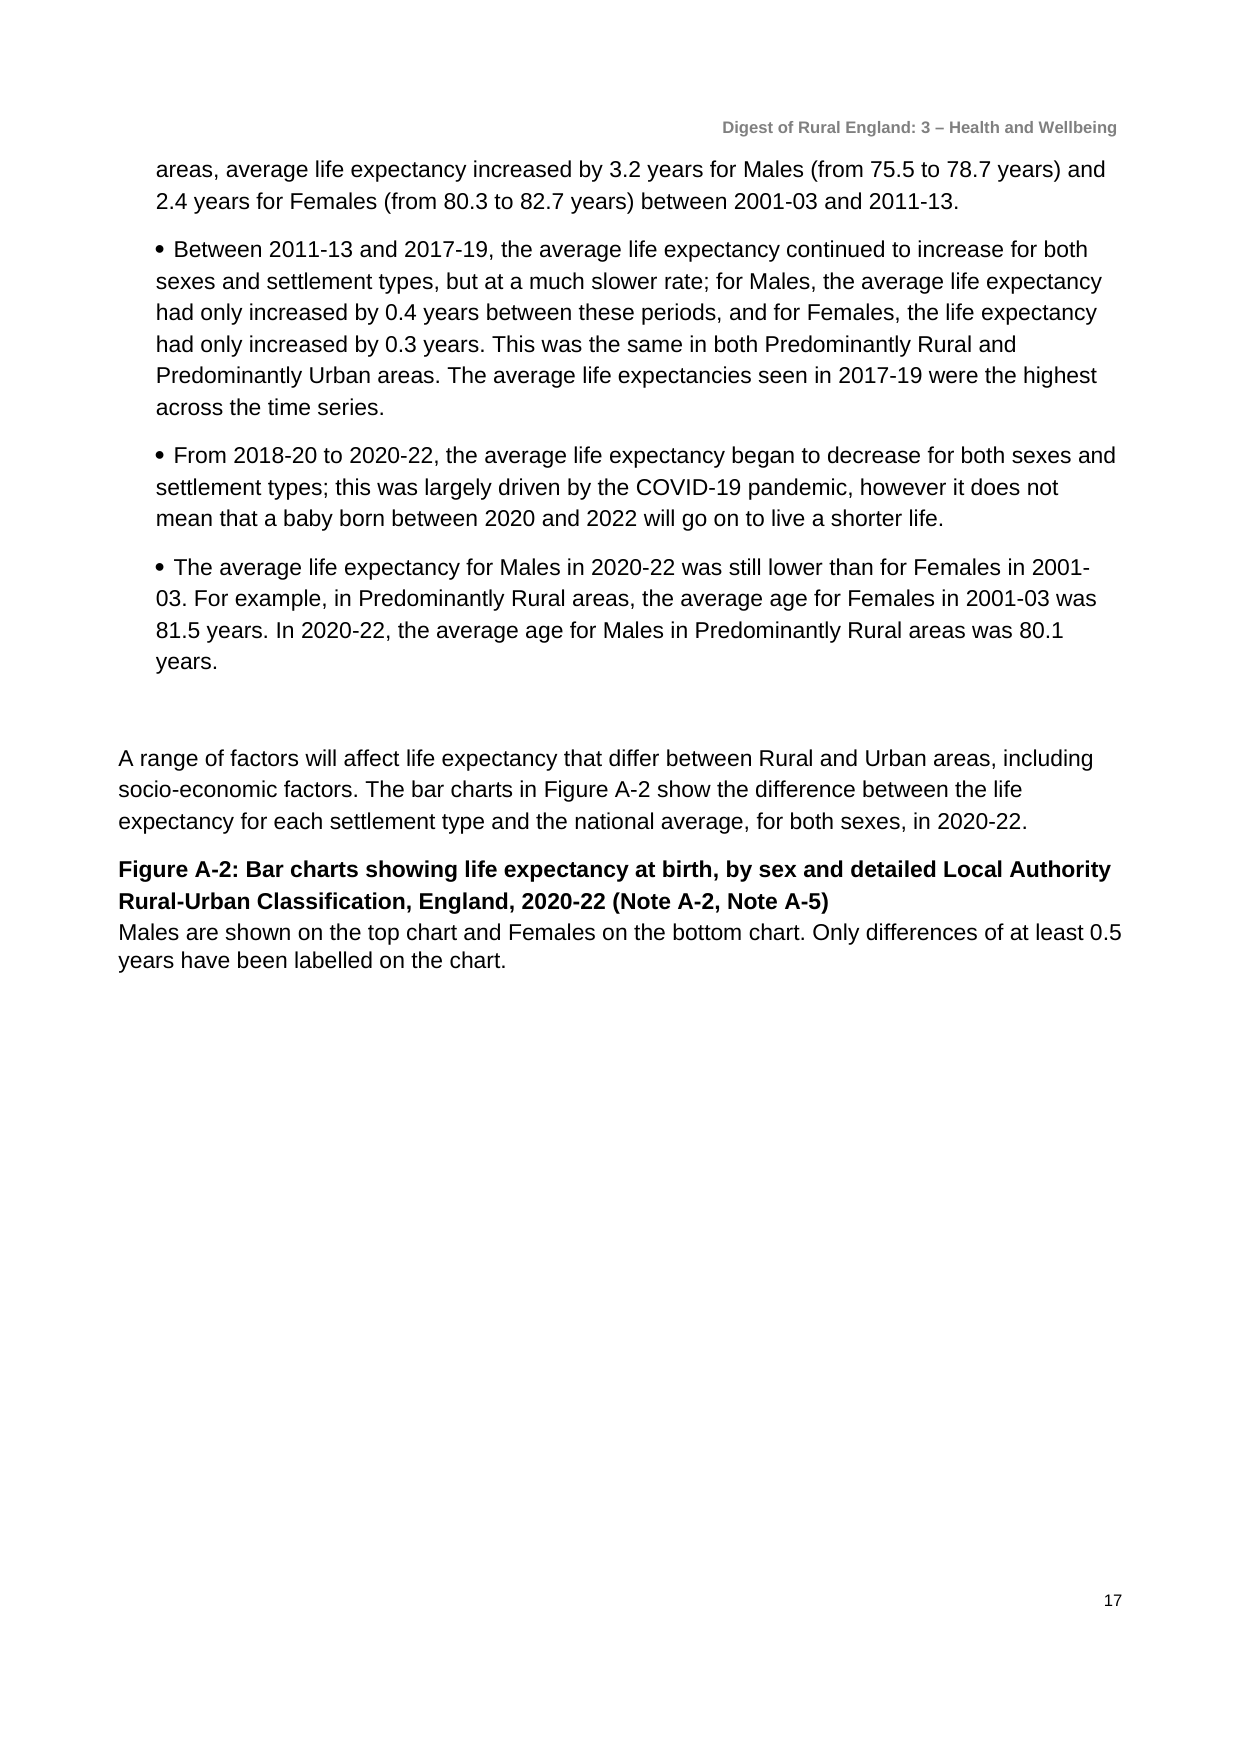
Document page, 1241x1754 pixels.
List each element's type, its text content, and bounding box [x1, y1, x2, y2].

text Males are shown on the top chart and Females on the bottom chart. Only differences of at least 0.5 years have been labelled on the chart. [118, 919, 1122, 974]
text Figure A‑2: Bar charts showing life expectancy at birth, by sex and detailed Local Authority Rural-Urban Classification, England, 2020-22 (Note A-2, Note A-5) [118, 856, 1122, 914]
list Between 2011-13 and 2017-19, the average life expectancy continued to increase for both sexes and settlement types, but at a much slower rate; for Males, the average life expectancy had only increased by 0.4 years between these periods, and for Females, the life expectancy had only increased by 0.3 years. This was the same in both Predominantly Rural and Predominantly Urban areas. The average life expectancies seen in 2017-19 were the highest across the time series. [156, 236, 1122, 420]
list From 2018-20 to 2020-22, the average life expectancy began to decrease for both sexes and settlement types; this was largely driven by the COVID-19 pandemic, however it does not mean that a baby born between 2020 and 2022 will go on to live a shorter life. [156, 442, 1122, 532]
text A range of factors will affect life expectancy that differ between Rural and Urban areas, including socio-economic factors. The bar charts in Figure A‑2 show the difference between the life expectancy for each settlement type and the national average, for both sexes, in 2020-22. [118, 745, 1122, 834]
list The average life expectancy for Males in 2020-22 was still lower than for Females in 2001-03. For example, in Predominantly Rural areas, the average age for Females in 2001-03 was 81.5 years. In 2020-22, the average age for Males in Predominantly Rural areas was 80.1 years. [156, 554, 1122, 675]
list areas, average life expectancy increased by 3.2 years for Males (from 75.5 to 78.7 years) and 2.4 years for Females (from 80.3 to 82.7 years) between 2001-03 and 2011-13. [156, 156, 1122, 214]
